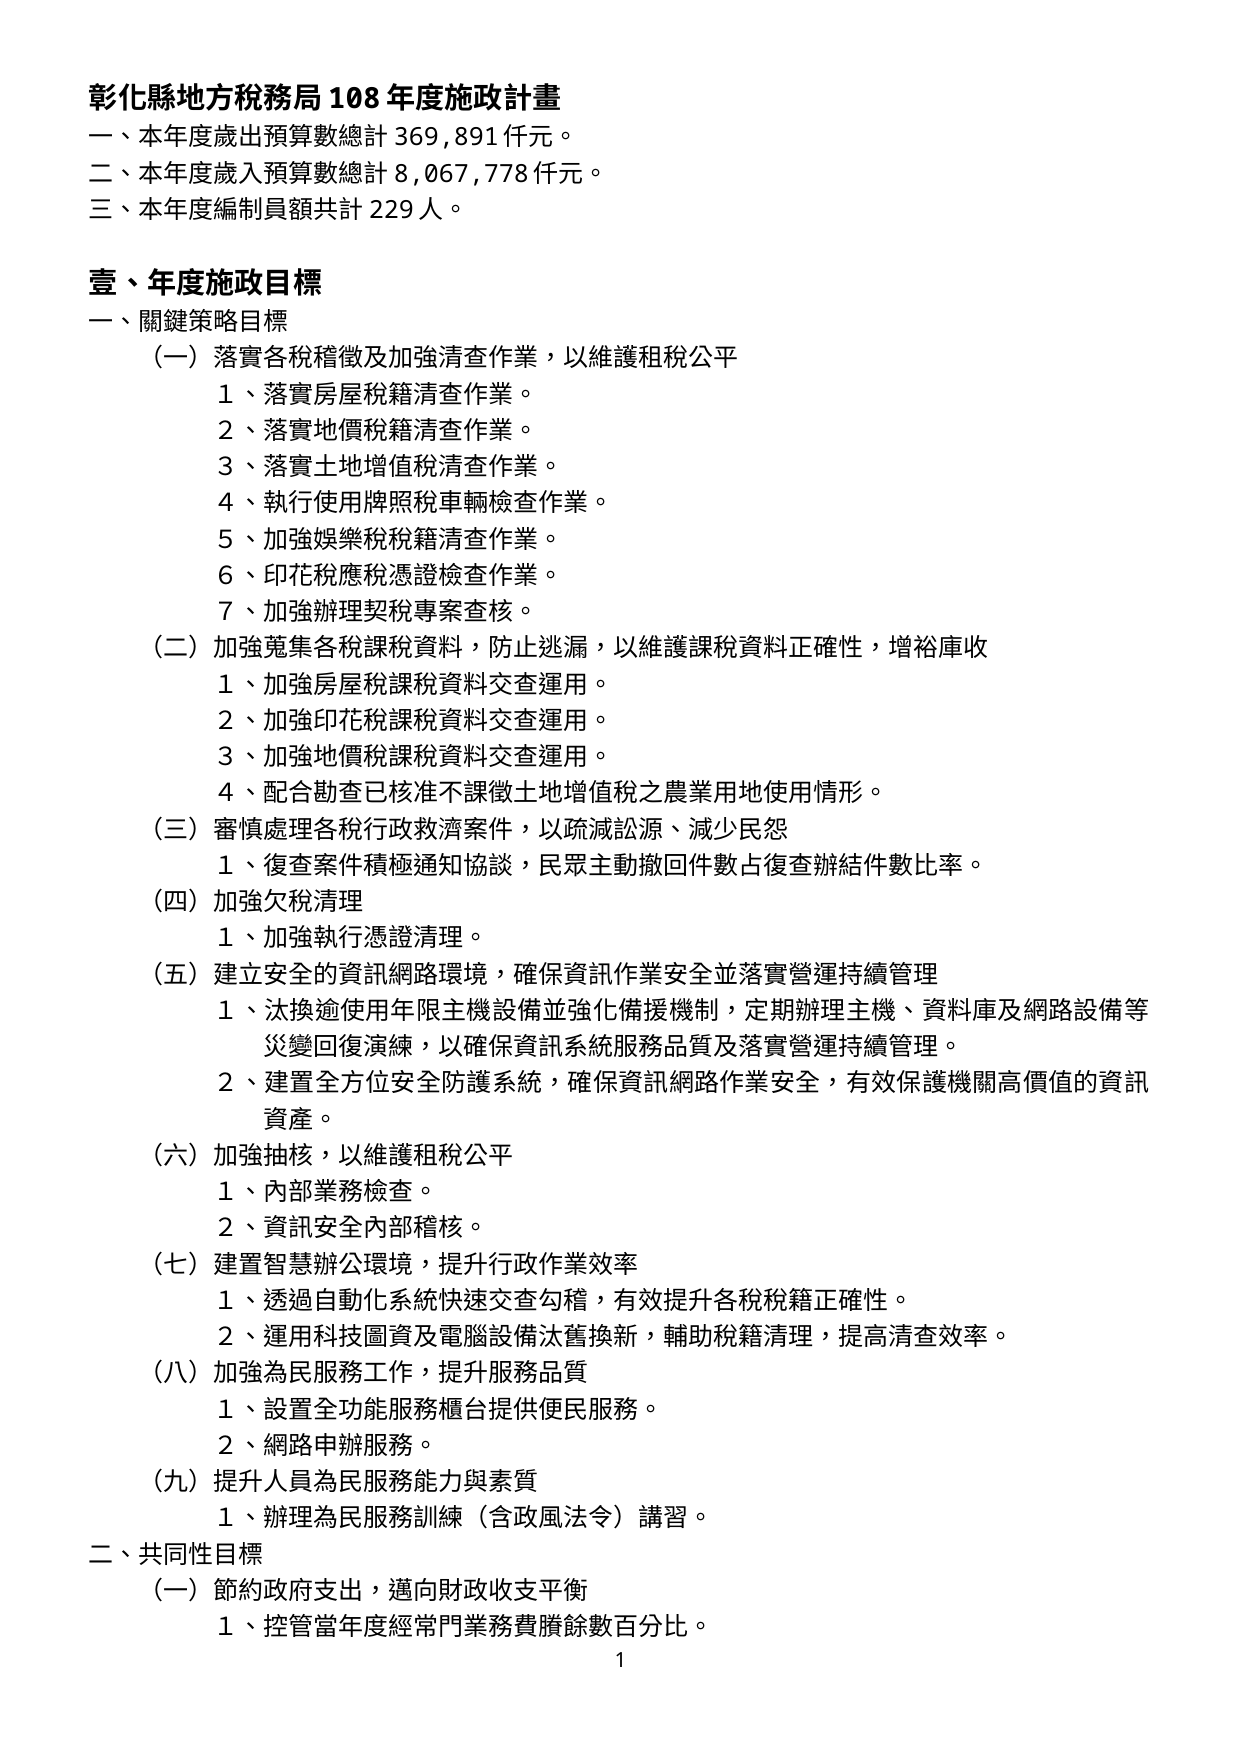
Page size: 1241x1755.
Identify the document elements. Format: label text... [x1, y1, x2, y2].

text （八）加強為民服務工作，提升服務品質 [139, 1353, 1152, 1389]
text （六）加強抽核，以維護租稅公平 [139, 1135, 1152, 1172]
text ７、加強辦理契稅專案查核。 [214, 592, 1152, 628]
text （五）建立安全的資訊網路環境，確保資訊作業安全並落實營運持續管理 [139, 954, 1152, 990]
text （三）審慎處理各稅行政救濟案件，以疏減訟源、減少民怨 [139, 809, 1152, 845]
text １、控管當年度經常門業務費賸餘數百分比。 [214, 1607, 1152, 1643]
text （一）落實各稅稽徵及加強清查作業，以維護租稅公平 [139, 338, 1152, 374]
text 二、本年度歲入預算數總計8,067,778仟元。 [89, 153, 1152, 189]
text １、內部業務檢查。 [214, 1172, 1152, 1208]
text １、復查案件積極通知協談，民眾主動撤回件數占復查辦結件數比率。 [214, 845, 1152, 882]
text （七）建置智慧辦公環境，提升行政作業效率 [139, 1244, 1152, 1280]
text 彰化縣地方稅務局108年度施政計畫 [89, 75, 1152, 117]
text １、加強房屋稅課稅資料交查運用。 [214, 664, 1152, 700]
text ２、建置全方位安全防護系統，確保資訊網路作業安全，有效保護機關高價值的資訊資產。 [214, 1063, 1152, 1135]
text 一、本年度歲出預算數總計369,891仟元。 [89, 117, 1152, 153]
text ４、配合勘查已核准不課徵土地增值稅之農業用地使用情形。 [214, 773, 1152, 809]
text ３、落實土地增值稅清查作業。 [214, 447, 1152, 483]
text （九）提升人員為民服務能力與素質 [139, 1462, 1152, 1498]
text （一）節約政府支出，邁向財政收支平衡 [139, 1570, 1152, 1607]
text 三、本年度編制員額共計229人。 [89, 189, 1152, 226]
text １、加強執行憑證清理。 [214, 918, 1152, 954]
text １、汰換逾使用年限主機設備並強化備援機制，定期辦理主機、資料庫及網路設備等災變回復演練，以確保資訊系統服務品質及落實營運持續管理。 [214, 990, 1152, 1063]
text 壹、年度施政目標 [89, 260, 1152, 302]
text １、辦理為民服務訓練（含政風法令）講習。 [214, 1498, 1152, 1534]
text ２、加強印花稅課稅資料交查運用。 [214, 700, 1152, 737]
text ２、運用科技圖資及電腦設備汰舊換新，輔助稅籍清理，提高清查效率。 [214, 1317, 1152, 1353]
text １、透過自動化系統快速交查勾稽，有效提升各稅稅籍正確性。 [214, 1280, 1152, 1317]
text ６、印花稅應稅憑證檢查作業。 [214, 555, 1152, 592]
text １、設置全功能服務櫃台提供便民服務。 [214, 1389, 1152, 1425]
text ５、加強娛樂稅稅籍清查作業。 [214, 519, 1152, 555]
text 一、關鍵策略目標 [89, 302, 1152, 338]
text ２、資訊安全內部稽核。 [214, 1208, 1152, 1244]
text 二、共同性目標 [89, 1534, 1152, 1570]
text （二）加強蒐集各稅課稅資料，防止逃漏，以維護課稅資料正確性，增裕庫收 [139, 628, 1152, 664]
text （四）加強欠稅清理 [139, 882, 1152, 918]
text ３、加強地價稅課稅資料交查運用。 [214, 737, 1152, 773]
text １、落實房屋稅籍清查作業。 [214, 374, 1152, 410]
text ２、網路申辦服務。 [214, 1425, 1152, 1462]
text ４、執行使用牌照稅車輛檢查作業。 [214, 483, 1152, 519]
text ２、落實地價稅籍清查作業。 [214, 410, 1152, 447]
